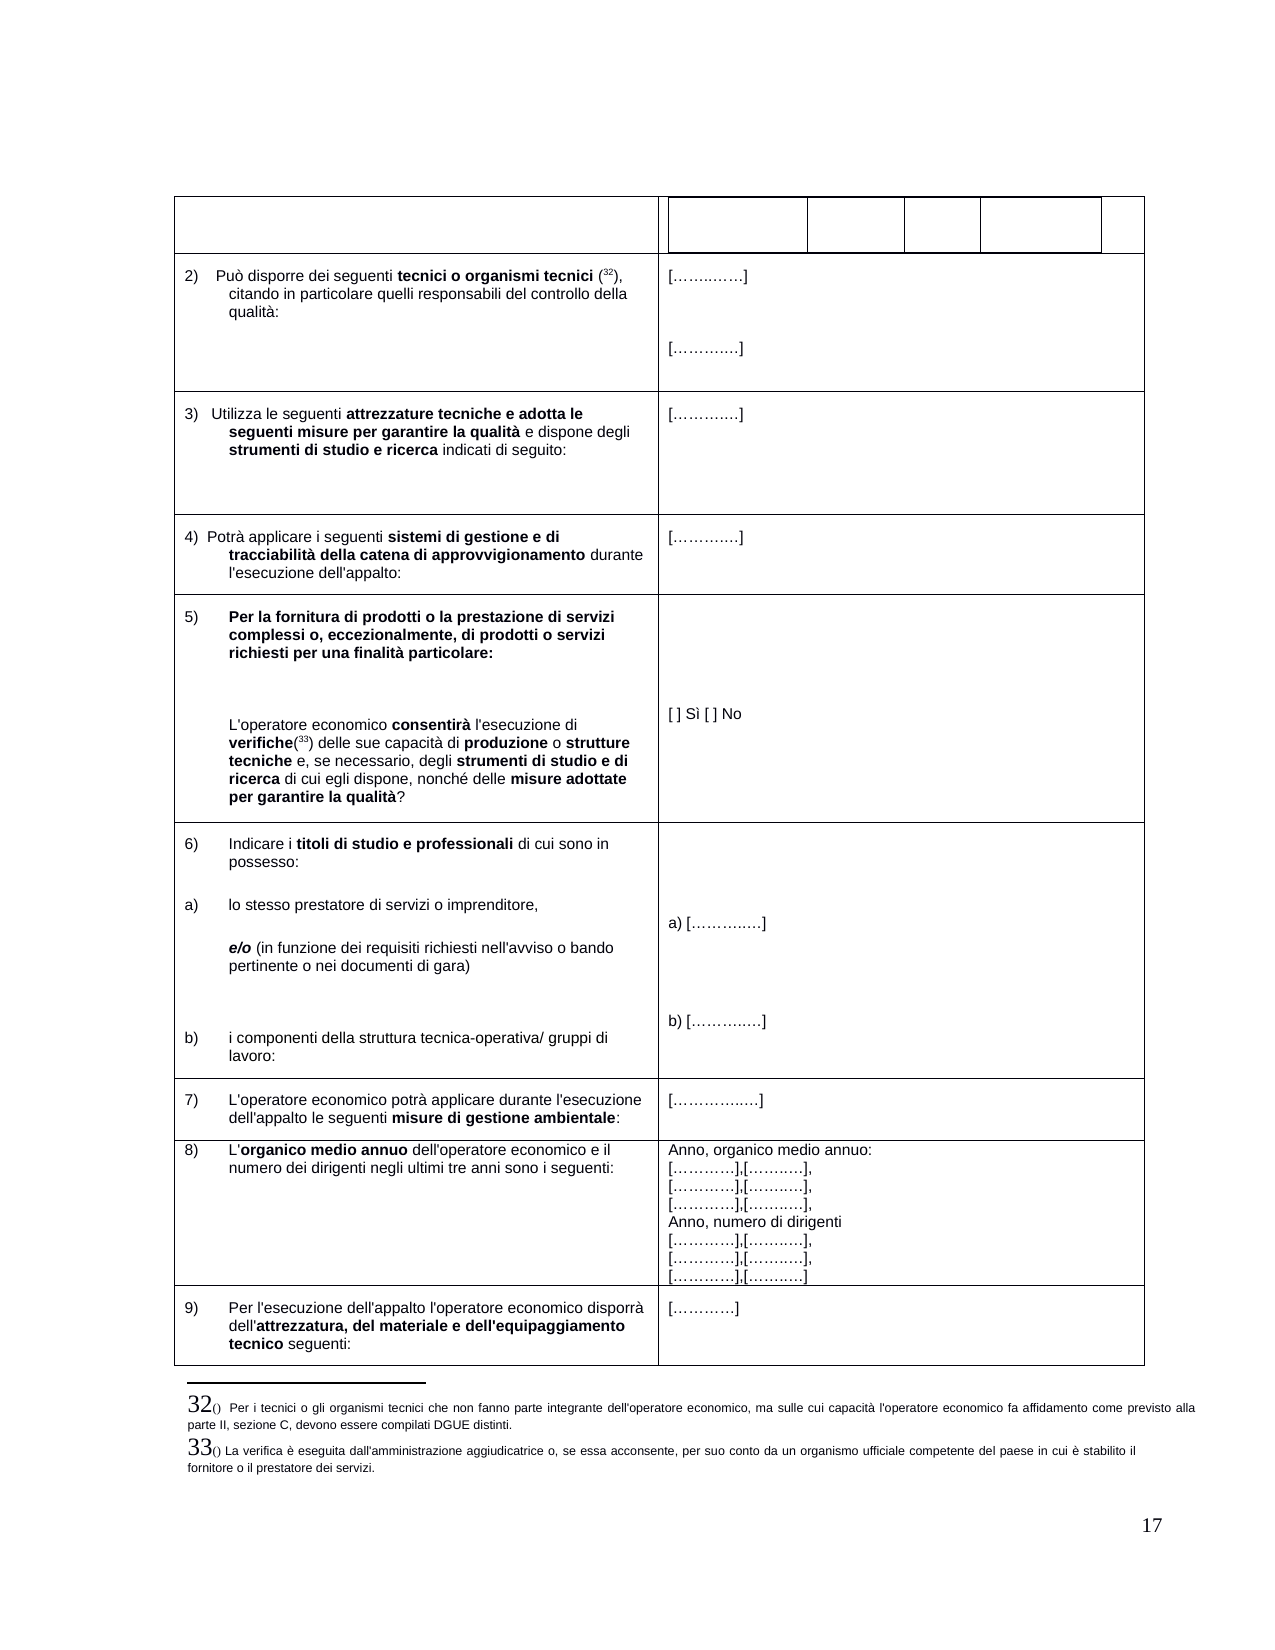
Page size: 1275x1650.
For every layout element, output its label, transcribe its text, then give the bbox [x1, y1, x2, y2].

table_cell Anno, organico medio annuo: […………],[……..…], […………],[……..…], […………],[……..…], Anno, numero di dirigenti […………],[……..…], […………],[……..…], […………],[……..…] [659, 1141, 1144, 1285]
table_cell [808, 198, 904, 252]
table_cell [……..……] [……….…] [659, 254, 1144, 391]
table_cell [905, 198, 980, 252]
table_cell [981, 198, 1101, 252]
table_cell [175, 197, 658, 253]
table_cell [……….…] [659, 515, 1144, 594]
table_cell 6) Indicare i titoli di studio e professionali di cui sono in possesso: a) lo stesso prestatore di servizi o imprenditore, e/o (in funzione dei requisiti richiesti nell'avviso o bando pertinente o nei documenti di gara) b) i componenti della struttura tecnica-operativa/ gruppi di lavoro: [175, 823, 658, 1077]
table_cell a) [………..…] b) [………..…] [659, 823, 1144, 1077]
table_cell 7) L'operatore economico potrà applicare durante l'esecuzione dell'appalto le seguenti misure di gestione ambientale: [175, 1079, 658, 1139]
table_cell 3) Utilizza le seguenti attrezzature tecniche e adotta le seguenti misure per garantire la qualità e dispone degli strumenti di studio e ricerca indicati di seguito: [175, 392, 658, 514]
table_cell 4) Potrà applicare i seguenti sistemi di gestione e di tracciabilità della catena di approvvigionamento durante l'esecuzione dell'appalto: [175, 515, 658, 594]
table_cell [669, 198, 807, 252]
table_cell […………..…] [659, 1079, 1144, 1139]
table_cell 9) Per l'esecuzione dell'appalto l'operatore economico disporrà dell'attrezzatura, del materiale e dell'equipaggiamento tecnico seguenti: [175, 1286, 658, 1365]
table_cell […………] [659, 1286, 1144, 1365]
table_cell [……….…] [659, 392, 1144, 514]
table_cell 2) Può disporre dei seguenti tecnici o organismi tecnici (), citando in particolare quelli responsabili del controllo della qualità: [175, 254, 658, 391]
table_cell [ ] Sì [ ] No [659, 595, 1144, 822]
table_cell 5) Per la fornitura di prodotti o la prestazione di servizi complessi o, eccezionalmente, di prodotti o servizi richiesti per una finalità particolare: L'operatore economico consentirà l'esecuzione di verifiche() delle sue capacità di produzione o strutture tecniche e, se necessario, degli strumenti di studio e di ricerca di cui egli dispone, nonché delle misure adottate per garantire la qualità? [175, 595, 658, 822]
table_cell 8) L'organico medio annuo dell'operatore economico e il numero dei dirigenti negli ultimi tre anni sono i seguenti: [175, 1141, 658, 1285]
